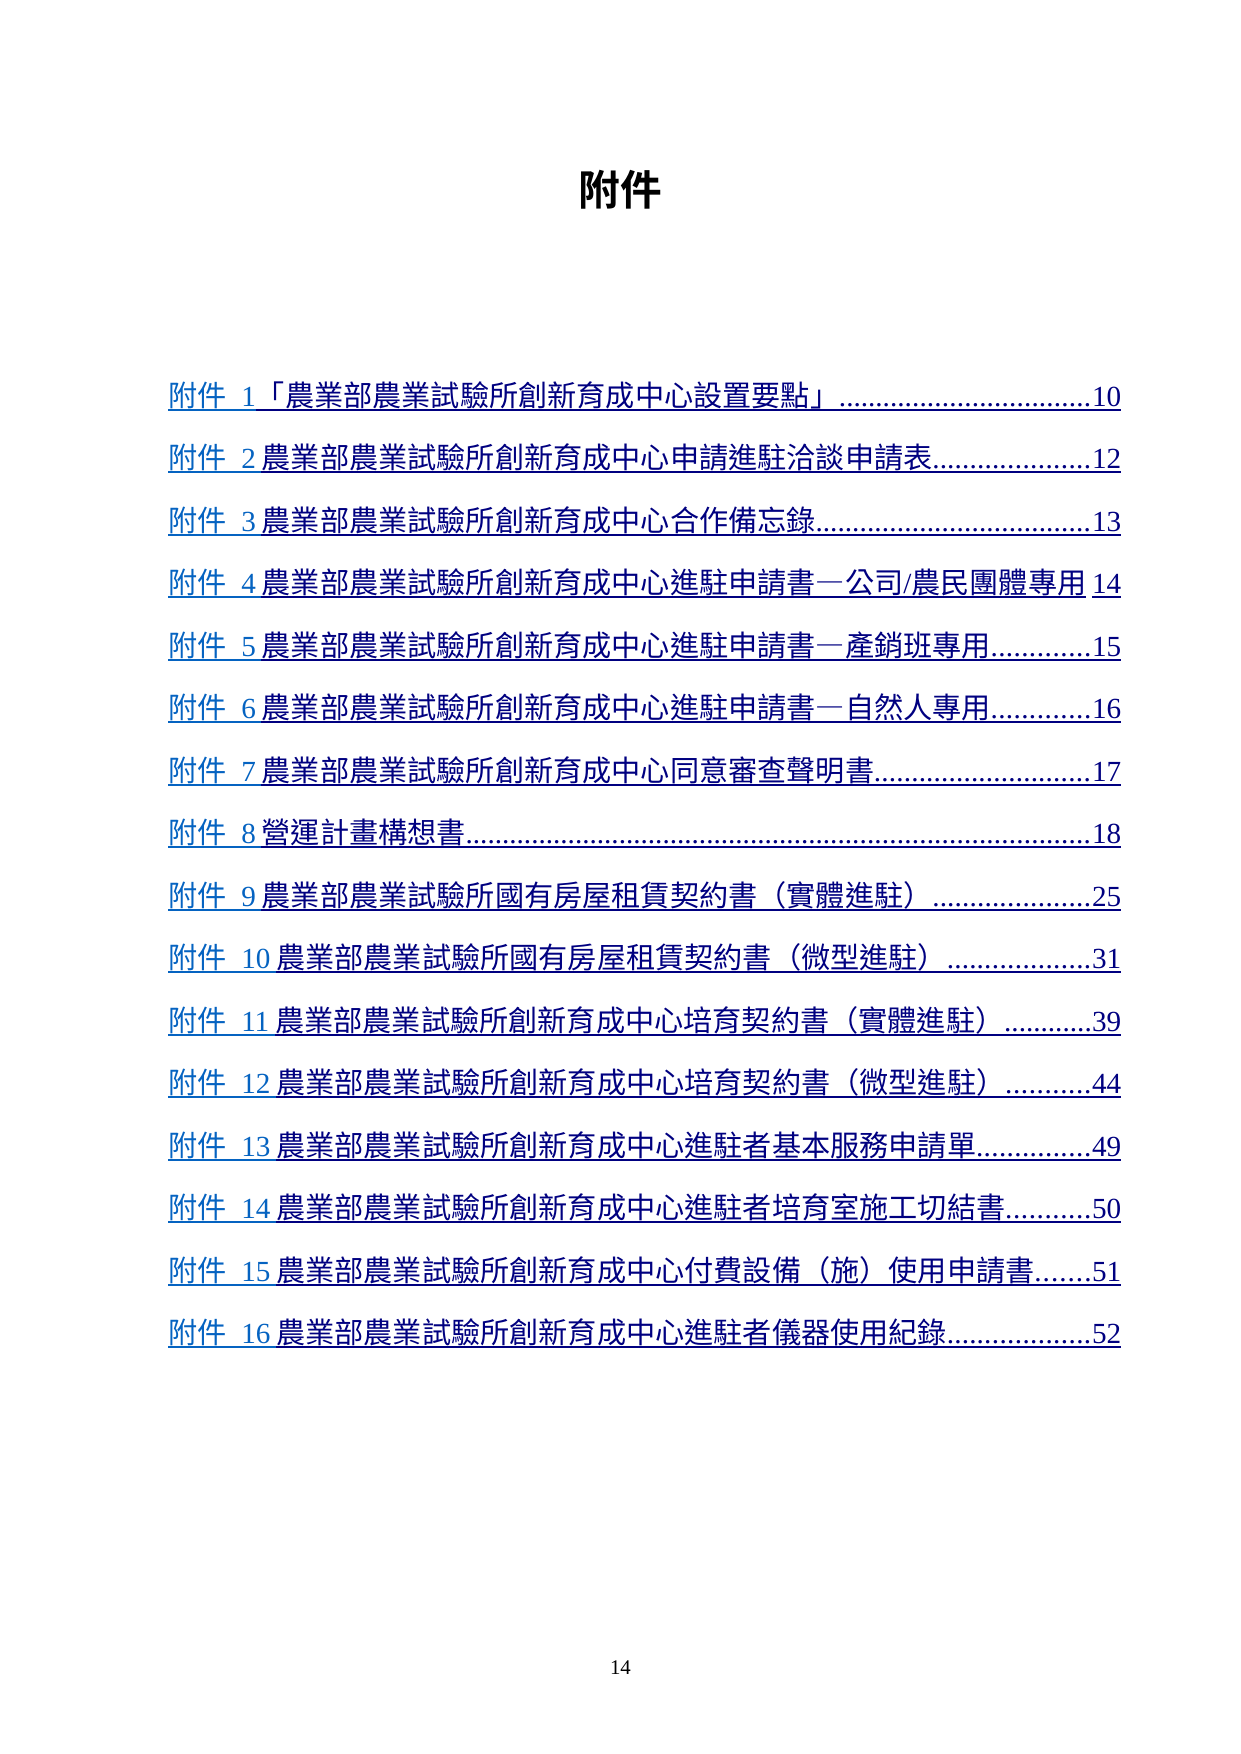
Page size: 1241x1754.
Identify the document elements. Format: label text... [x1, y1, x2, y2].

text 附件 15農業部農業試驗所創新育成中心付費設備（施）使用申請書 51 [168, 1227, 1122, 1289]
text 附件 4農業部農業試驗所創新育成中心進駐申請書—公司/農民團體專用 14 [168, 539, 1122, 602]
text 附件 13農業部農業試驗所創新育成中心進駐者基本服務申請單 49 [168, 1102, 1122, 1164]
text 附件 12農業部農業試驗所創新育成中心培育契約書（微型進駐） 44 [168, 1039, 1122, 1102]
text 附件 1「農業部農業試驗所創新育成中心設置要點」 10 [168, 352, 1122, 414]
text 附件 5農業部農業試驗所創新育成中心進駐申請書—產銷班專用 15 [168, 602, 1122, 664]
text 附件 6農業部農業試驗所創新育成中心進駐申請書—自然人專用 16 [168, 664, 1122, 727]
subtitle 附件 [118, 146, 1122, 208]
text 附件 8營運計畫構想書 18 [168, 789, 1122, 852]
text 附件 11農業部農業試驗所創新育成中心培育契約書（實體進駐） 39 [168, 977, 1122, 1039]
text 附件 3農業部農業試驗所創新育成中心合作備忘錄 13 [168, 477, 1122, 539]
text 附件 16農業部農業試驗所創新育成中心進駐者儀器使用紀錄 52 [168, 1289, 1122, 1352]
text 附件 10農業部農業試驗所國有房屋租賃契約書（微型進駐） 31 [168, 914, 1122, 977]
text 附件 2農業部農業試驗所創新育成中心申請進駐洽談申請表 12 [168, 414, 1122, 477]
text 附件 7農業部農業試驗所創新育成中心同意審查聲明書 17 [168, 727, 1122, 789]
text 附件 9農業部農業試驗所國有房屋租賃契約書（實體進駐） 25 [168, 852, 1122, 914]
text 附件 14農業部農業試驗所創新育成中心進駐者培育室施工切結書 50 [168, 1164, 1122, 1227]
